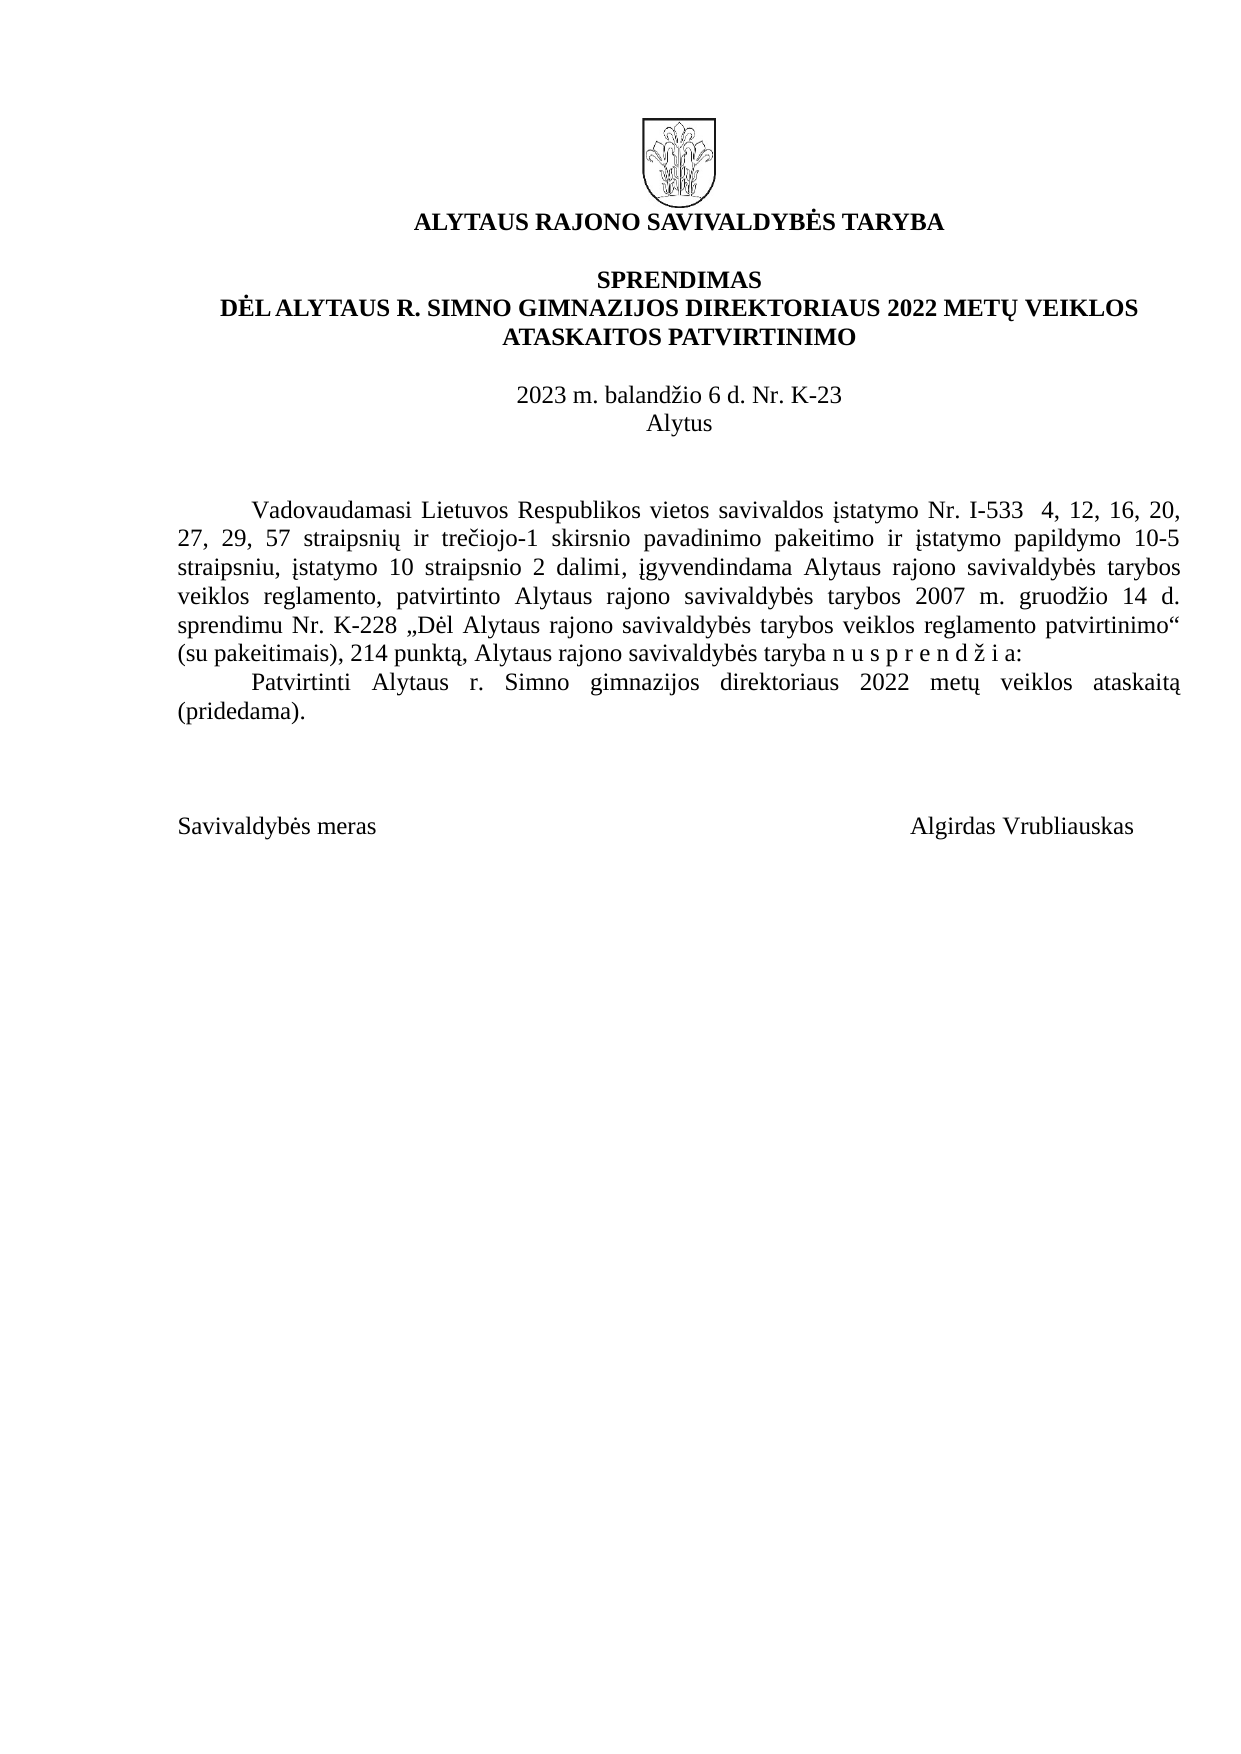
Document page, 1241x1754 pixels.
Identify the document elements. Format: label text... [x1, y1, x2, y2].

text SPRENDIMAS [177, 265, 1181, 293]
text ALYTAUS RAJONO SAVIVALDYBĖS TARYBA [177, 207, 1181, 236]
text Vadovaudamasi Lietuvos Respublikos vietos savivaldos įstatymo Nr. I-533 4, 12, 16, 20, 27, 29, 57 straipsnių ir trečiojo-1 skirsnio pavadinimo pakeitimo ir įstatymo papildymo 10-5 straipsniu, įstatymo 10 straipsnio 2 dalimi, įgyvendindama Alytaus rajono savivaldybės tarybos veiklos reglamento, patvirtinto Alytaus rajono savivaldybės tarybos 2007 m. gruodžio 14 d. sprendimu Nr. K-228 „Dėl Alytaus rajono savivaldybės tarybos veiklos reglamento patvirtinimo“ (su pakeitimais), 214 punktą, Alytaus rajono savivaldybės taryba n u s p r e n d ž i a: [177, 495, 1181, 667]
text 2023 m. balandžio 6 d. Nr. K-23 [177, 380, 1181, 408]
text Savivaldybės meras Algirdas Vrubliauskas [177, 811, 1181, 840]
text DĖL ALYTAUS R. SIMNO GIMNAZIJOS direktoriaus 2022 METŲ veiklos ATASKAITOS PATVIRTINIMO [177, 293, 1181, 351]
text Alytus [177, 408, 1181, 437]
text Patvirtinti Alytaus r. Simno gimnazijos direktoriaus 2022 metų veiklos ataskaitą (pridedama). [177, 667, 1181, 725]
